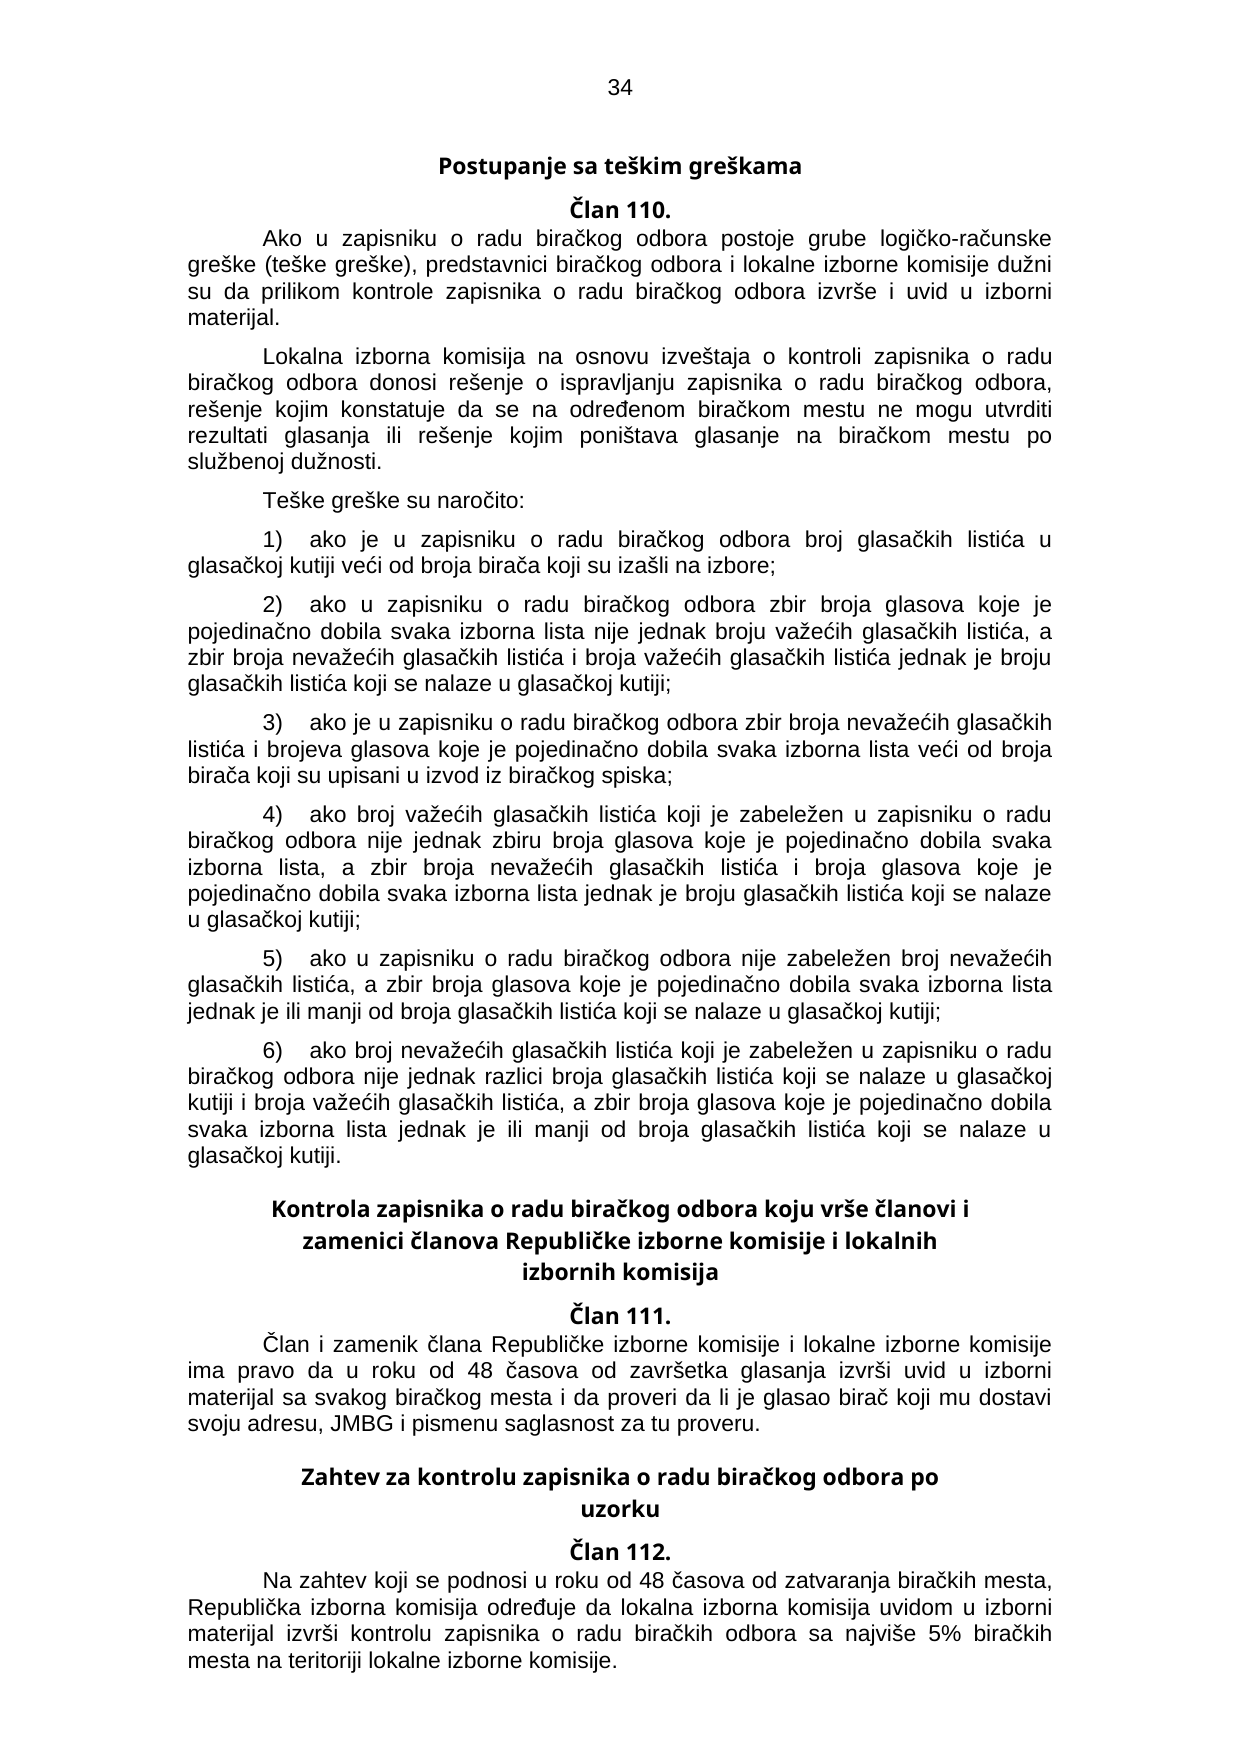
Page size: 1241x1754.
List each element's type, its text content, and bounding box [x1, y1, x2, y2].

text Član 110. [262, 194, 978, 225]
text 2) ako u zapisniku o radu biračkog odbora zbir broja glasova koje je pojedinačno dobila svaka izborna lista nije jednak broju važećih glasačkih listića, a zbir broja nevažećih glasačkih listića i broja važećih glasačkih listića jednak je broju glasačkih listića koji se nalaze u glasačkoj kutiji; [187, 591, 1053, 697]
text Teške greške su naročito: [187, 487, 1053, 513]
text 4) ako broj važećih glasačkih listića koji je zabeležen u zapisniku o radu biračkog odbora nije jednak zbiru broja glasova koje je pojedinačno dobila svaka izborna lista, a zbir broja nevažećih glasačkih listića i broja glasova koje je pojedinačno dobila svaka izborna lista jednak je broju glasačkih listića koji se nalaze u glasačkoj kutiji; [187, 801, 1053, 932]
text 6) ako broj nevažećih glasačkih listića koji je zabeležen u zapisniku o radu biračkog odbora nije jednak razlici broja glasačkih listića koji se nalaze u glasačkoj kutiji i broja važećih glasačkih listića, a zbir broja glasova koje je pojedinačno dobila svaka izborna lista jednak je ili manji od broja glasačkih listića koji se nalaze u glasačkoj kutiji. [187, 1037, 1053, 1168]
text Član 111. [262, 1299, 978, 1331]
text 5) ako u zapisniku o radu biračkog odbora nije zabeležen broj nevažećih glasačkih listića, a zbir broja glasova koje je pojedinačno dobila svaka izborna lista jednak je ili manji od broja glasačkih listića koji se nalaze u glasačkoj kutiji; [187, 945, 1053, 1024]
text Na zahtev koji se podnosi u roku od 48 časova od zatvaranja biračkih mesta, Republička izborna komisija određuje da lokalna izborna komisija uvidom u izborni materijal izvrši kontrolu zapisnika o radu biračkih odbora sa najviše 5% biračkih mesta na teritoriji lokalne izborne komisije. [187, 1567, 1053, 1673]
text 1) ako je u zapisniku o radu biračkog odbora broj glasačkih listića u glasačkoj kutiji veći od broja birača koji su izašli na izbore; [187, 526, 1053, 579]
text Član 112. [262, 1536, 978, 1567]
text Lokalna izborna komisija na osnovu izveštaja o kontroli zapisnika o radu biračkog odbora donosi rešenje o ispravljanju zapisnika o radu biračkog odbora, rešenje kojim konstatuje da se na određenom biračkom mestu ne mogu utvrditi rezultati glasanja ili rešenje kojim poništava glasanje na biračkom mestu po službenoj dužnosti. [187, 343, 1053, 475]
text Ako u zapisniku o radu biračkog odbora postoje grube logičko-računske greške (teške greške), predstavnici biračkog odbora i lokalne izborne komisije dužni su da prilikom kontrole zapisnika o radu biračkog odbora izvrše i uvid u izborni materijal. [187, 225, 1053, 330]
text Postupanje sa teškim greškama [262, 150, 978, 181]
text Član i zamenik člana Republičke izborne komisije i lokalne izborne komisije ima pravo da u roku od 48 časova od završetka glasanja izvrši uvid u izborni materijal sa svakog biračkog mesta i da proveri da li je glasao birač koji mu dostavi svoju adresu, JMBG i pismenu saglasnost za tu proveru. [187, 1331, 1053, 1436]
text 3) ako je u zapisniku o radu biračkog odbora zbir broja nevažećih glasačkih listića i brojeva glasova koje je pojedinačno dobila svaka izborna lista veći od broja birača koji su upisani u izvod iz biračkog spiska; [187, 709, 1053, 788]
text Kontrola zapisnika o radu biračkog odbora koju vrše članovi i zamenici članova Republičke izborne komisije i lokalnih izbornih komisija [262, 1193, 978, 1287]
text Zahtev za kontrolu zapisnika o radu biračkog odbora po uzorku [262, 1461, 978, 1524]
